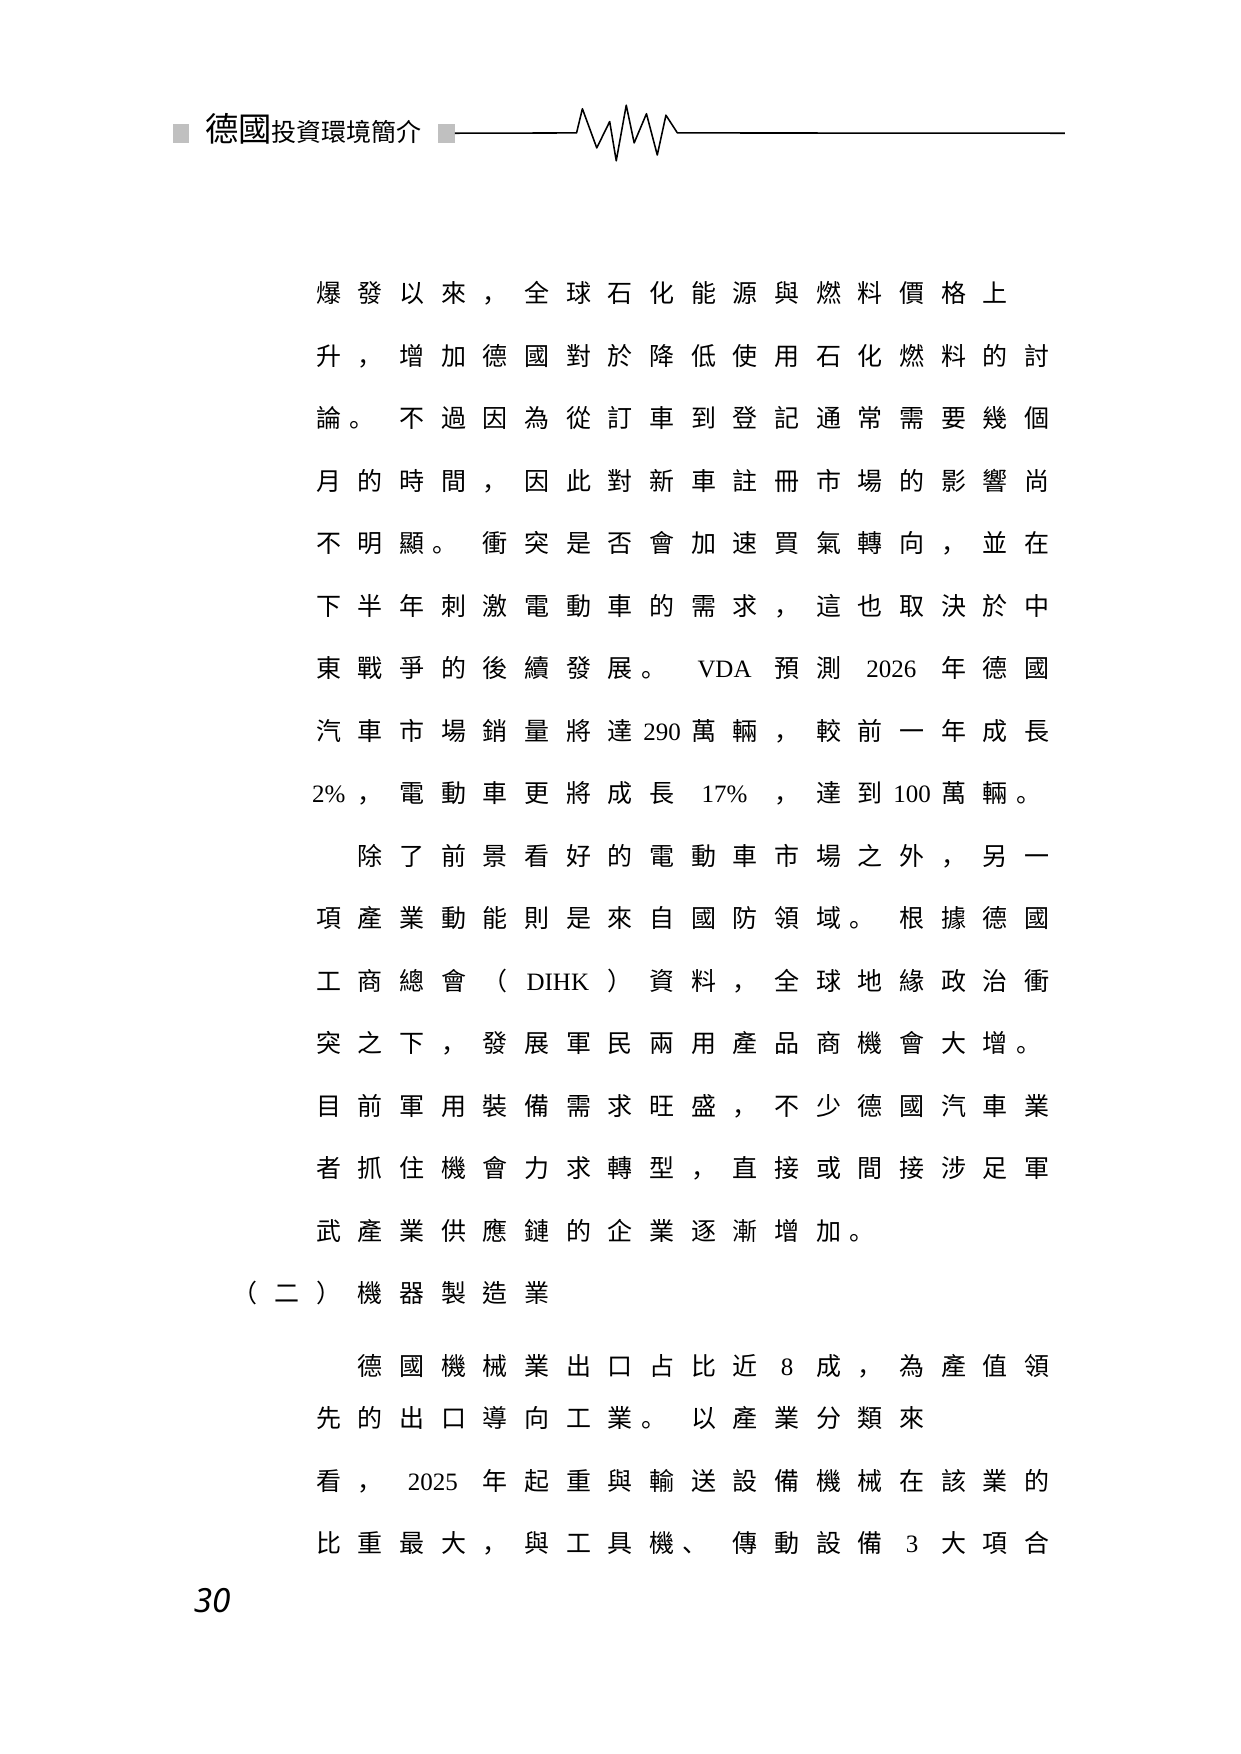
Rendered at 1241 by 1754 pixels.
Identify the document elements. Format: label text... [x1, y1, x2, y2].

text 除了前景看好的電動車市場之外，另一項產業動能則是來自國防領域。根據德國工商總會（DIHK）資料，全球地緣政治衝突之下，發展軍民兩用產品商機會大增。目前軍用裝備需求旺盛，不少德國汽車業者抓住機會力求轉型，直接或間接涉足軍武產業供應鏈的企業逐漸增加。 [281, 813, 1058, 1250]
text 德國機械業出口占比近8成，為產值領先的出口導向工業。以產業分類來看，2025年起重與輸送設備機械在該業的比重最大，與工具機、傳動設備3大項合 [281, 1313, 1058, 1563]
text 爆發以來，全球石化能源與燃料價格上升，增加德國對於降低使用石化燃料的討論。不過因為從訂車到登記通常需要幾個月的時間，因此對新車註冊市場的影響尚不明顯。衝突是否會加速買氣轉向，並在下半年刺激電動車的需求，這也取決於中東戰爭的後續發展。VDA預測2026年德國汽車市場銷量將達290萬輛，較前一年成長2%，電動車更將成長17%，達到100萬輛。 [281, 250, 1058, 813]
text （二）機器製造業 [207, 1250, 1058, 1313]
